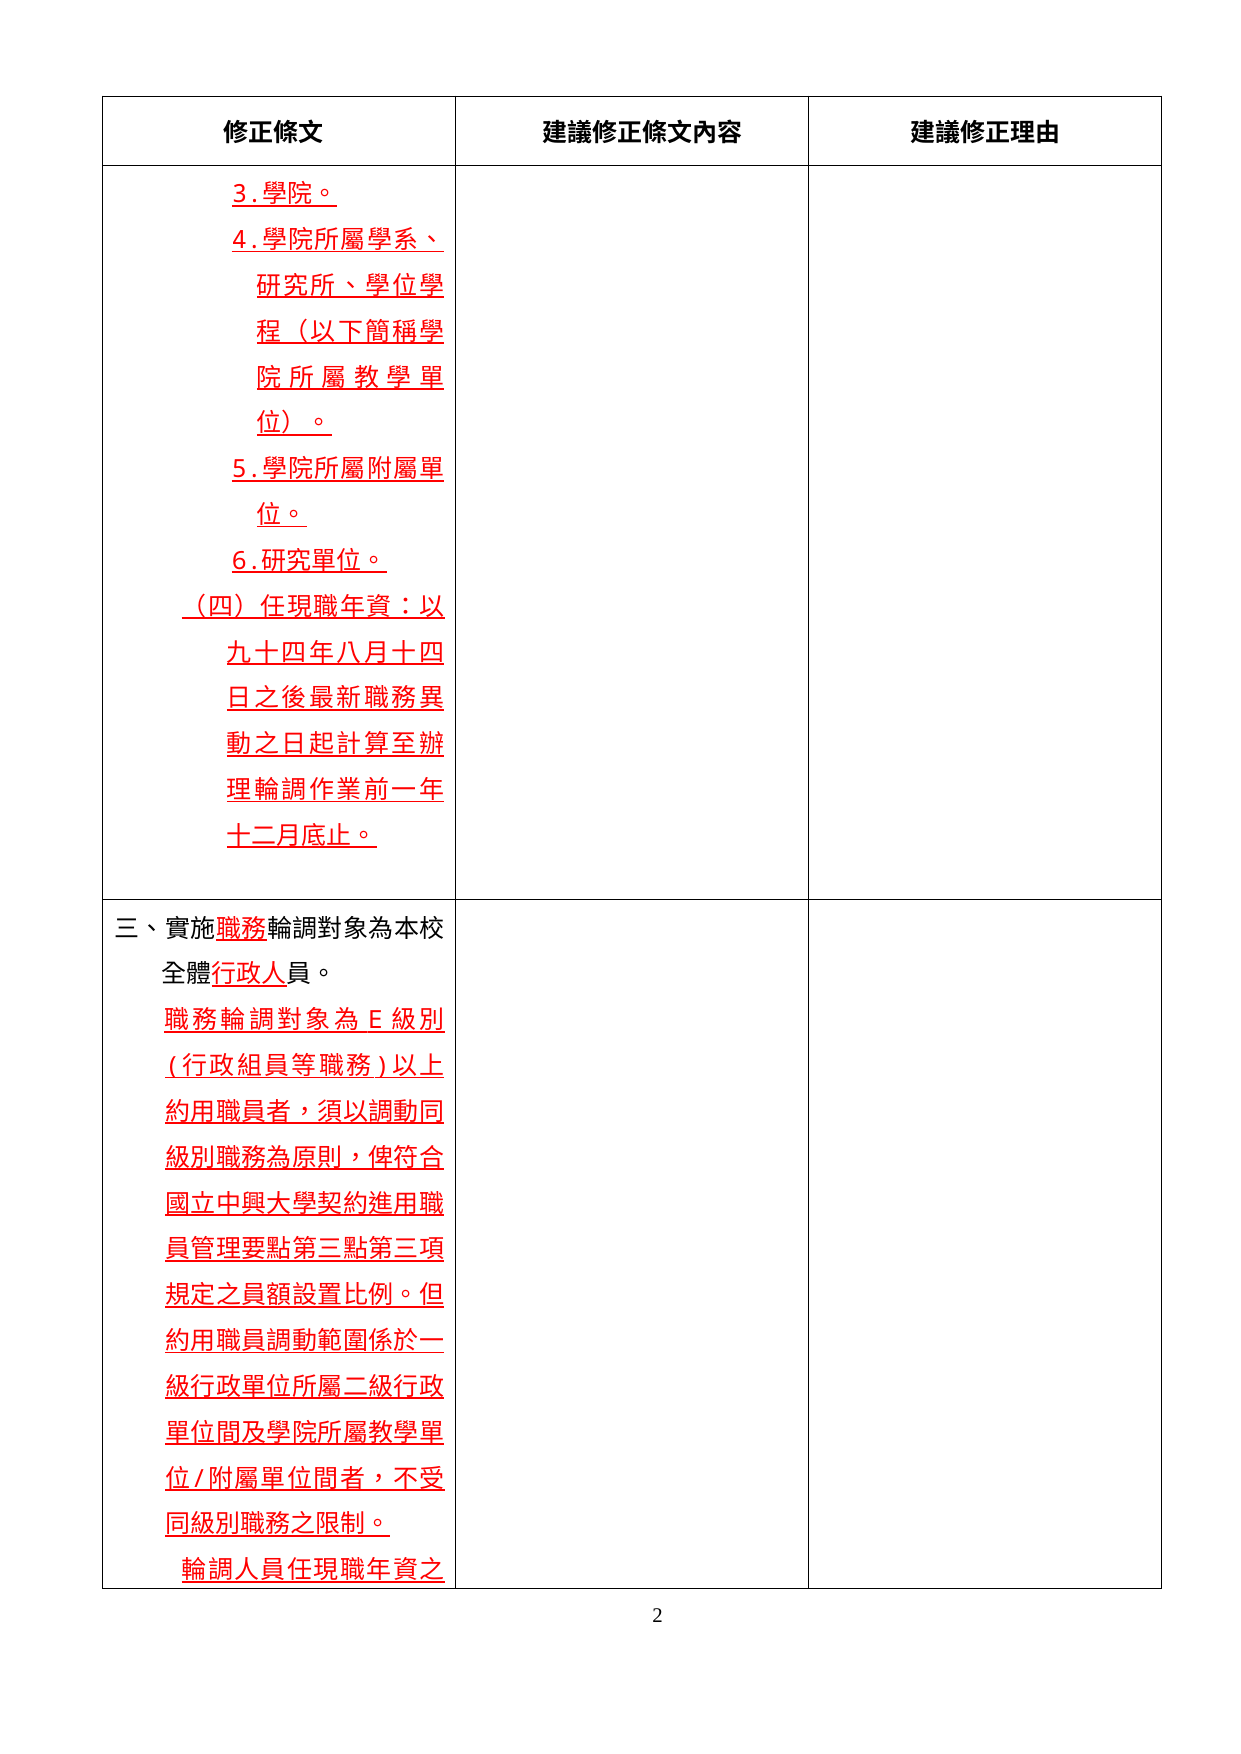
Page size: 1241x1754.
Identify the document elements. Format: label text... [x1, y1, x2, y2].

table_cell [456, 166, 808, 899]
table_cell [809, 900, 1161, 1588]
table_header 修正條文 [103, 97, 455, 165]
table_header 建議修正條文內容 [456, 97, 808, 165]
table_cell [456, 900, 808, 1588]
table_cell 三、實施職務輪調對象為本校全體行政人員。 職務輪調對象為E級別(行政組員等職務)以上約用職員者，須以調動同級別職務為原則，俾符合國立中興大學契約進用職員管理要點第三點第三項規定之員額設置比例。但約用職員調動範圍係於一級行政單位所屬二級行政單位間及學院所屬教學單位/附屬單位間者，不受同級別職務之限制。 輪調人員任現職年資之 [103, 900, 455, 1588]
table_cell [809, 166, 1161, 899]
table_cell 3.學院。 4.學院所屬學系、研究所、學位學程（以下簡稱學院所屬教學單位）。 5.學院所屬附屬單位。 6.研究單位。 （四）任現職年資：以九十四年八月十四日之後最新職務異動之日起計算至辦理輪調作業前一年十二月底止。 [103, 166, 455, 899]
table_header 建議修正理由 [809, 97, 1161, 165]
